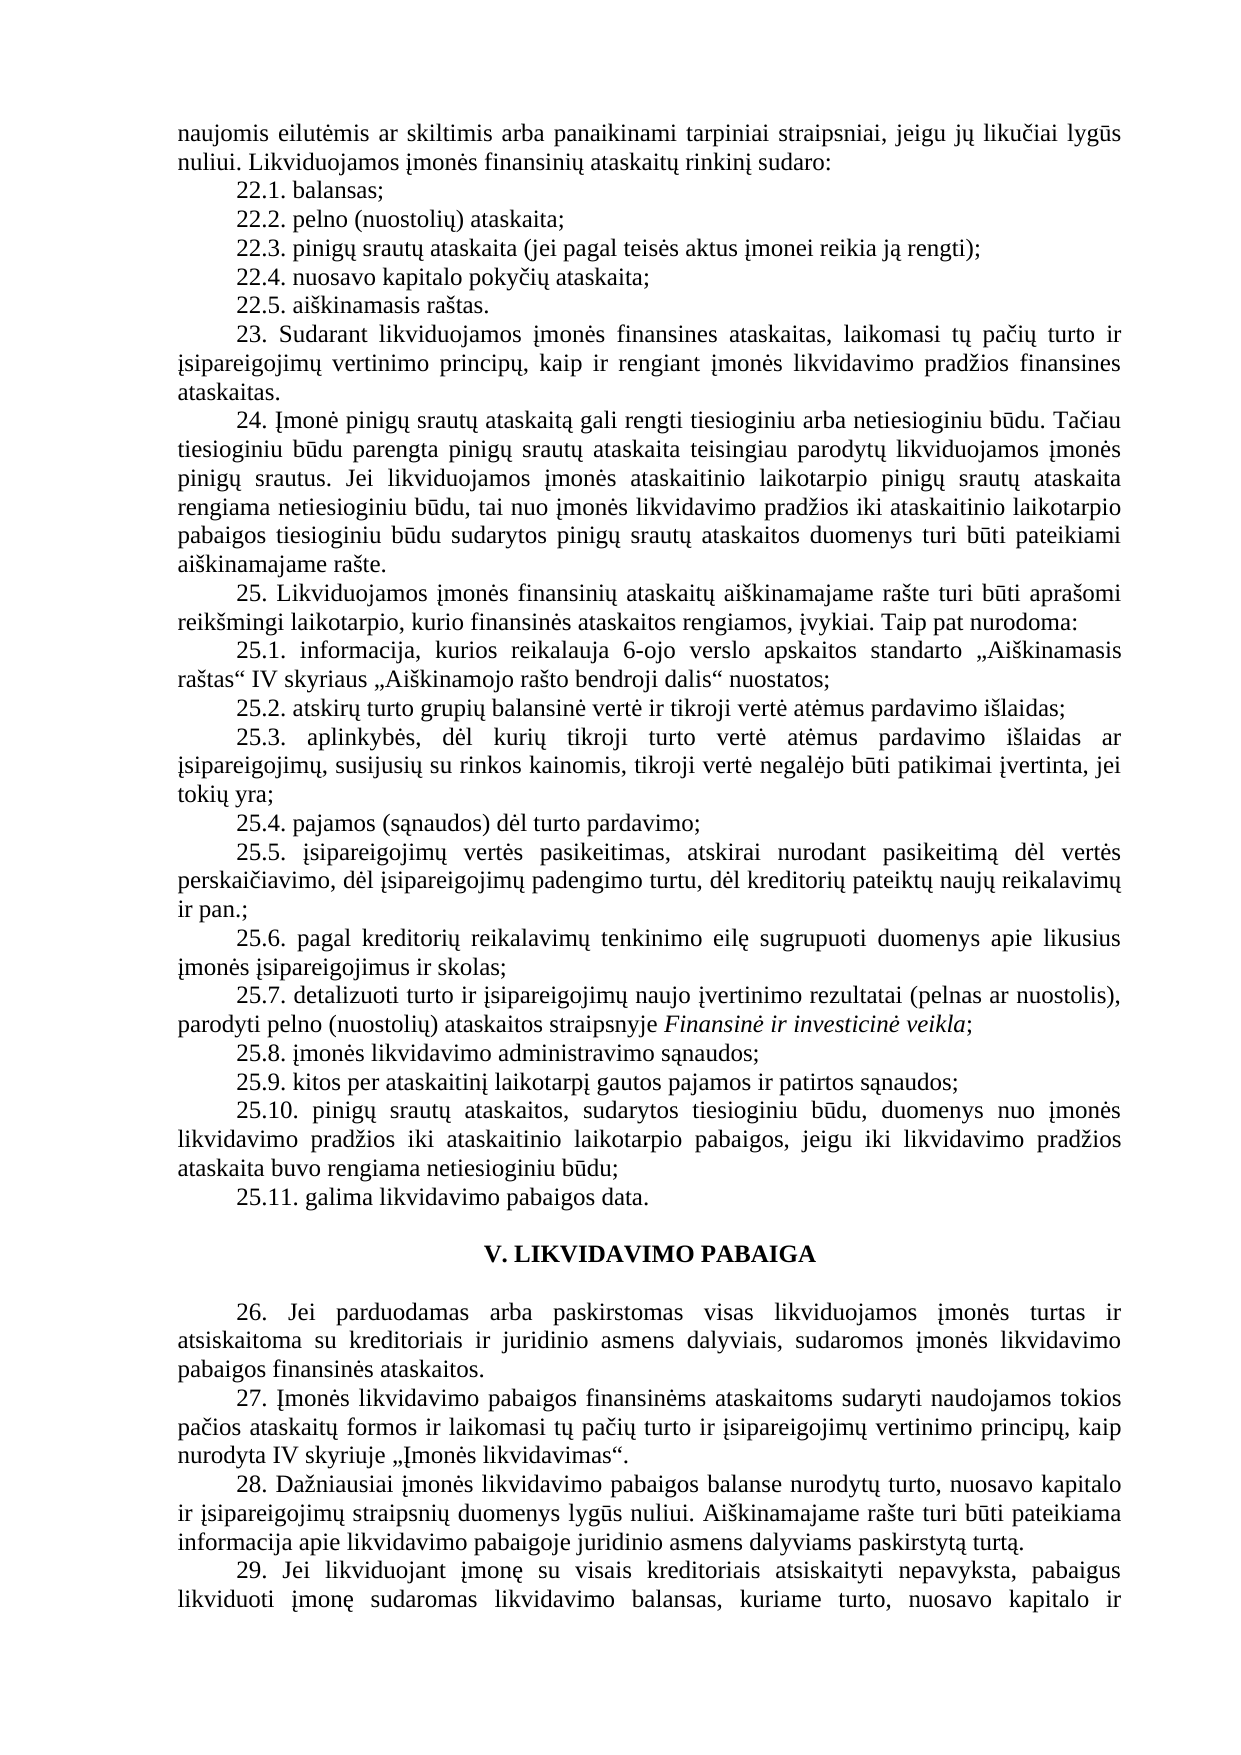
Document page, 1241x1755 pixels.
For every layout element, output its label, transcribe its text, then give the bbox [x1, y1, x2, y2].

text 28. Dažniausiai įmonės likvidavimo pabaigos balanse nurodytų turto, nuosavo kapitalo ir įsipareigojimų straipsnių duomenys lygūs nuliui. Aiškinamajame rašte turi būti pateikiama informacija apie likvidavimo pabaigoje juridinio asmens dalyviams paskirstytą turtą. [177, 1469, 1122, 1556]
text 25.2. atskirų turto grupių balansinė vertė ir tikroji vertė atėmus pardavimo išlaidas; [177, 693, 1122, 722]
text 26. Jei parduodamas arba paskirstomas visas likviduojamos įmonės turtas ir atsiskaitoma su kreditoriais ir juridinio asmens dalyviais, sudaromos įmonės likvidavimo pabaigos finansinės ataskaitos. [177, 1297, 1122, 1383]
text 25.8. įmonės likvidavimo administravimo sąnaudos; [177, 1038, 1122, 1067]
text naujomis eilutėmis ar skiltimis arba panaikinami tarpiniai straipsniai, jeigu jų likučiai lygūs nuliui. Likviduojamos įmonės finansinių ataskaitų rinkinį sudaro: [177, 118, 1122, 176]
text 25.10. pinigų srautų ataskaitos, sudarytos tiesioginiu būdu, duomenys nuo įmonės likvidavimo pradžios iki ataskaitinio laikotarpio pabaigos, jeigu iki likvidavimo pradžios ataskaita buvo rengiama netiesioginiu būdu; [177, 1096, 1122, 1182]
text 25.6. pagal kreditorių reikalavimų tenkinimo eilę sugrupuoti duomenys apie likusius įmonės įsipareigojimus ir skolas; [177, 923, 1122, 981]
text 22.2. pelno (nuostolių) ataskaita; [177, 204, 1122, 233]
text 27. Įmonės likvidavimo pabaigos finansinėms ataskaitoms sudaryti naudojamos tokios pačios ataskaitų formos ir laikomasi tų pačių turto ir įsipareigojimų vertinimo principų, kaip nurodyta IV skyriuje „Įmonės likvidavimas“. [177, 1383, 1122, 1469]
text 25.5. įsipareigojimų vertės pasikeitimas, atskirai nurodant pasikeitimą dėl vertės perskaičiavimo, dėl įsipareigojimų padengimo turtu, dėl kreditorių pateiktų naujų reikalavimų ir pan.; [177, 837, 1122, 923]
text 25. Likviduojamos įmonės finansinių ataskaitų aiškinamajame rašte turi būti aprašomi reikšmingi laikotarpio, kurio finansinės ataskaitos rengiamos, įvykiai. Taip pat nurodoma: [177, 578, 1122, 636]
text 25.1. informacija, kurios reikalauja 6-ojo verslo apskaitos standarto „Aiškinamasis raštas“ IV skyriaus „Aiškinamojo rašto bendroji dalis“ nuostatos; [177, 636, 1122, 693]
text 25.3. aplinkybės, dėl kurių tikroji turto vertė atėmus pardavimo išlaidas ar įsipareigojimų, susijusių su rinkos kainomis, tikroji vertė negalėjo būti patikimai įvertinta, jei tokių yra; [177, 722, 1122, 808]
text 23. Sudarant likviduojamos įmonės finansines ataskaitas, laikomasi tų pačių turto ir įsipareigojimų vertinimo principų, kaip ir rengiant įmonės likvidavimo pradžios finansines ataskaitas. [177, 319, 1122, 406]
text 22.4. nuosavo kapitalo pokyčių ataskaita; [177, 262, 1122, 291]
text 25.7. detalizuoti turto ir įsipareigojimų naujo įvertinimo rezultatai (pelnas ar nuostolis), parodyti pelno (nuostolių) ataskaitos straipsnyje Finansinė ir investicinė veikla; [177, 981, 1122, 1038]
text 22.3. pinigų srautų ataskaita (jei pagal teisės aktus įmonei reikia ją rengti); [177, 233, 1122, 262]
text 25.11. galima likvidavimo pabaigos data. [177, 1182, 1122, 1211]
text V. LIKVIDAVIMO PABAIGA [177, 1239, 1122, 1268]
text 24. Įmonė pinigų srautų ataskaitą gali rengti tiesioginiu arba netiesioginiu būdu. Tačiau tiesioginiu būdu parengta pinigų srautų ataskaita teisingiau parodytų likviduojamos įmonės pinigų srautus. Jei likviduojamos įmonės ataskaitinio laikotarpio pinigų srautų ataskaita rengiama netiesioginiu būdu, tai nuo įmonės likvidavimo pradžios iki ataskaitinio laikotarpio pabaigos tiesioginiu būdu sudarytos pinigų srautų ataskaitos duomenys turi būti pateikiami aiškinamajame rašte. [177, 406, 1122, 578]
text 25.9. kitos per ataskaitinį laikotarpį gautos pajamos ir patirtos sąnaudos; [177, 1067, 1122, 1096]
text 29. Jei likviduojant įmonę su visais kreditoriais atsiskaityti nepavyksta, pabaigus likviduoti įmonę sudaromas likvidavimo balansas, kuriame turto, nuosavo kapitalo ir [177, 1556, 1122, 1613]
text 22.5. aiškinamasis raštas. [177, 291, 1122, 319]
text 22.1. balansas; [177, 176, 1122, 204]
text 25.4. pajamos (sąnaudos) dėl turto pardavimo; [177, 808, 1122, 837]
